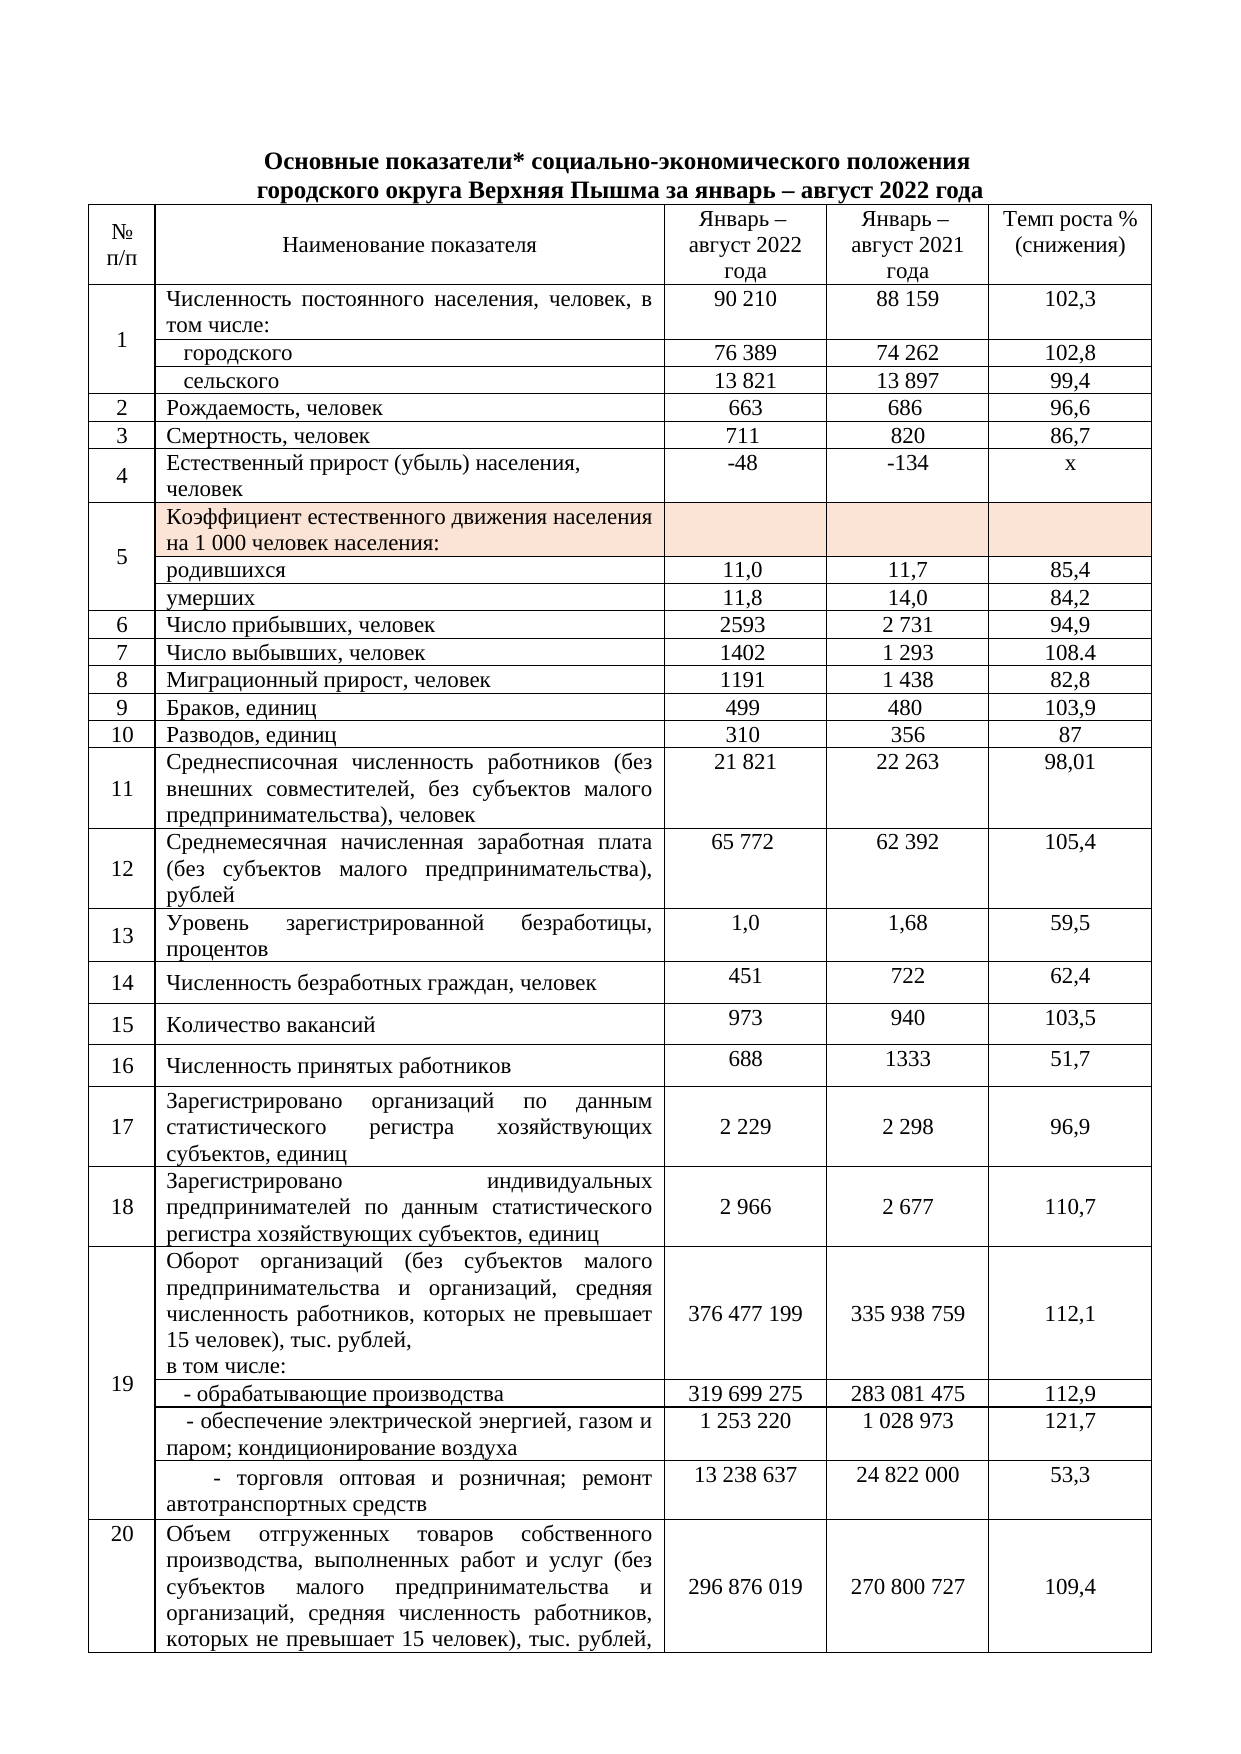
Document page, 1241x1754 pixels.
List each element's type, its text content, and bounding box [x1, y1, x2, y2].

table_header Темп роста % (снижения) [989, 205, 1151, 284]
table_cell 5 [89, 503, 154, 610]
table_cell 688 [665, 1045, 826, 1086]
text городского округа Верхняя Пышма за январь – август 2022 года [118, 175, 1122, 204]
table_cell 112,9 [989, 1380, 1151, 1406]
table_cell Число выбывших, человек [156, 639, 664, 665]
table_cell Численность принятых работников [156, 1045, 664, 1086]
table_cell 7 [89, 639, 154, 665]
table_cell 296 876 019 [665, 1520, 826, 1652]
table_cell 22 263 [827, 748, 988, 827]
table_cell 88 159 [827, 285, 988, 338]
table_cell 109,4 [989, 1520, 1151, 1652]
table_cell [827, 503, 988, 556]
table_cell 451 [665, 962, 826, 1003]
table_cell 87 [989, 721, 1151, 747]
table_cell 13 238 637 [665, 1461, 826, 1519]
table_cell Среднемесячная начисленная заработная плата (без субъектов малого предпринимательства), рублей [156, 829, 664, 907]
table_cell 13 897 [827, 367, 988, 393]
table_header Январь – август 2022 года [665, 205, 826, 284]
table_cell 96,6 [989, 394, 1151, 421]
table_cell 90 210 [665, 285, 826, 338]
table_cell Зарегистрировано индивидуальных предпринимателей по данным статистического регистра хозяйствующих субъектов, единиц [156, 1167, 664, 1246]
table_cell [989, 503, 1151, 556]
table_cell 11,0 [665, 557, 826, 583]
table_cell городского [156, 340, 664, 366]
table_cell 4 [89, 449, 154, 502]
table_cell 121,7 [989, 1408, 1151, 1460]
table_cell 19 [89, 1247, 154, 1519]
table_cell Объем отгруженных товаров собственного производства, выполненных работ и услуг (без субъектов малого предпринимательства и организаций, средняя численность работников, которых не превышает 15 человек), тыс. рублей, [156, 1520, 664, 1652]
table_cell 722 [827, 962, 988, 1003]
table_cell 103,9 [989, 694, 1151, 720]
table_cell Среднесписочная численность работников (без внешних совместителей, без субъектов малого предпринимательства), человек [156, 748, 664, 827]
table_cell 65 772 [665, 829, 826, 907]
table_cell 62 392 [827, 829, 988, 907]
table_cell 711 [665, 422, 826, 448]
table_cell 6 [89, 611, 154, 638]
table_cell 112,1 [989, 1247, 1151, 1379]
table_cell 110,7 [989, 1167, 1151, 1246]
table_cell 13 821 [665, 367, 826, 393]
table_cell 283 081 475 [827, 1380, 988, 1406]
table_cell Оборот организаций (без субъектов малого предпринимательства и организаций, средняя численность работников, которых не превышает 15 человек), тыс. рублей, в том числе: [156, 1247, 664, 1379]
table_cell 1 293 [827, 639, 988, 665]
table_cell Разводов, единиц [156, 721, 664, 747]
table_cell Браков, единиц [156, 694, 664, 720]
table_cell Смертность, человек [156, 422, 664, 448]
table_cell сельского [156, 367, 664, 393]
table_cell - торговля оптовая и розничная; ремонт автотранспортных средств [156, 1461, 664, 1519]
table_cell -48 [665, 449, 826, 502]
table_cell 15 [89, 1004, 154, 1044]
table_cell Число прибывших, человек [156, 611, 664, 638]
table_header № п/п [89, 205, 154, 284]
table_cell родившихся [156, 557, 664, 583]
table_cell 1,68 [827, 909, 988, 961]
table_cell 17 [89, 1087, 154, 1166]
text Основные показатели* социально-экономического положения [118, 146, 1122, 175]
table_cell 24 822 000 [827, 1461, 988, 1519]
table_cell 2 677 [827, 1167, 988, 1246]
table_cell 940 [827, 1004, 988, 1044]
table_cell 1 [89, 285, 154, 393]
table_cell 98,01 [989, 748, 1151, 827]
table_cell 2 298 [827, 1087, 988, 1166]
table_cell 102,8 [989, 340, 1151, 366]
table_cell 76 389 [665, 340, 826, 366]
table_cell 820 [827, 422, 988, 448]
table_cell 103,5 [989, 1004, 1151, 1044]
table_header Наименование показателя [156, 205, 664, 284]
table_cell 663 [665, 394, 826, 421]
table_cell 8 [89, 666, 154, 692]
table_cell 99,4 [989, 367, 1151, 393]
table_cell 14,0 [827, 584, 988, 610]
table_cell 94,9 [989, 611, 1151, 638]
table_cell 686 [827, 394, 988, 421]
table_cell Коэффициент естественного движения населения на 1 000 человек населения: [156, 503, 664, 556]
table_cell - обеспечение электрической энергией, газом и паром; кондиционирование воздуха [156, 1408, 664, 1460]
table_cell 96,9 [989, 1087, 1151, 1166]
table_cell х [989, 449, 1151, 502]
table_cell 1191 [665, 666, 826, 692]
table_cell 108.4 [989, 639, 1151, 665]
table_cell 53,3 [989, 1461, 1151, 1519]
table_cell 102,3 [989, 285, 1151, 338]
table_cell 1333 [827, 1045, 988, 1086]
table_cell Естественный прирост (убыль) населения, человек [156, 449, 664, 502]
table_cell 84,2 [989, 584, 1151, 610]
table_cell 2 229 [665, 1087, 826, 1166]
table_cell 11 [89, 748, 154, 827]
table_cell 59,5 [989, 909, 1151, 961]
table_cell 1402 [665, 639, 826, 665]
table_cell 310 [665, 721, 826, 747]
table_cell 86,7 [989, 422, 1151, 448]
table_cell 335 938 759 [827, 1247, 988, 1379]
table_cell [665, 503, 826, 556]
table_cell 21 821 [665, 748, 826, 827]
table_cell 3 [89, 422, 154, 448]
table_cell 356 [827, 721, 988, 747]
table_cell 270 800 727 [827, 1520, 988, 1652]
table_cell Уровень зарегистрированной безработицы, процентов [156, 909, 664, 961]
table_cell 499 [665, 694, 826, 720]
table_cell Рождаемость, человек [156, 394, 664, 421]
table_cell -134 [827, 449, 988, 502]
table_cell 10 [89, 721, 154, 747]
table_cell 9 [89, 694, 154, 720]
table_cell 2 966 [665, 1167, 826, 1246]
table_cell 18 [89, 1167, 154, 1246]
table_cell 11,7 [827, 557, 988, 583]
table_cell 2 731 [827, 611, 988, 638]
table_cell Численность постоянного населения, человек, в том числе: [156, 285, 664, 338]
table_cell 2 [89, 394, 154, 421]
table_cell 1 253 220 [665, 1408, 826, 1460]
table_cell 11,8 [665, 584, 826, 610]
table_cell 1,0 [665, 909, 826, 961]
table_cell 82,8 [989, 666, 1151, 692]
table_cell Зарегистрировано организаций по данным статистического регистра хозяйствующих субъектов, единиц [156, 1087, 664, 1166]
table_cell 480 [827, 694, 988, 720]
table_cell - обрабатывающие производства [156, 1380, 664, 1406]
table_cell 13 [89, 909, 154, 961]
table_cell 319 699 275 [665, 1380, 826, 1406]
table_cell 51,7 [989, 1045, 1151, 1086]
table_cell Численность безработных граждан, человек [156, 962, 664, 1003]
table_cell 1 028 973 [827, 1408, 988, 1460]
table_cell 85,4 [989, 557, 1151, 583]
table_cell 376 477 199 [665, 1247, 826, 1379]
table_cell 20 [89, 1520, 154, 1652]
table_cell 74 262 [827, 340, 988, 366]
table_header Январь – август 2021 года [827, 205, 988, 284]
table_cell 1 438 [827, 666, 988, 692]
table_cell 12 [89, 829, 154, 907]
table_cell Количество вакансий [156, 1004, 664, 1044]
table_cell 2593 [665, 611, 826, 638]
table_cell 16 [89, 1045, 154, 1086]
table_cell 105,4 [989, 829, 1151, 907]
table_cell 973 [665, 1004, 826, 1044]
table_cell Миграционный прирост, человек [156, 666, 664, 692]
table_cell 14 [89, 962, 154, 1003]
table_cell умерших [156, 584, 664, 610]
table_cell 62,4 [989, 962, 1151, 1003]
